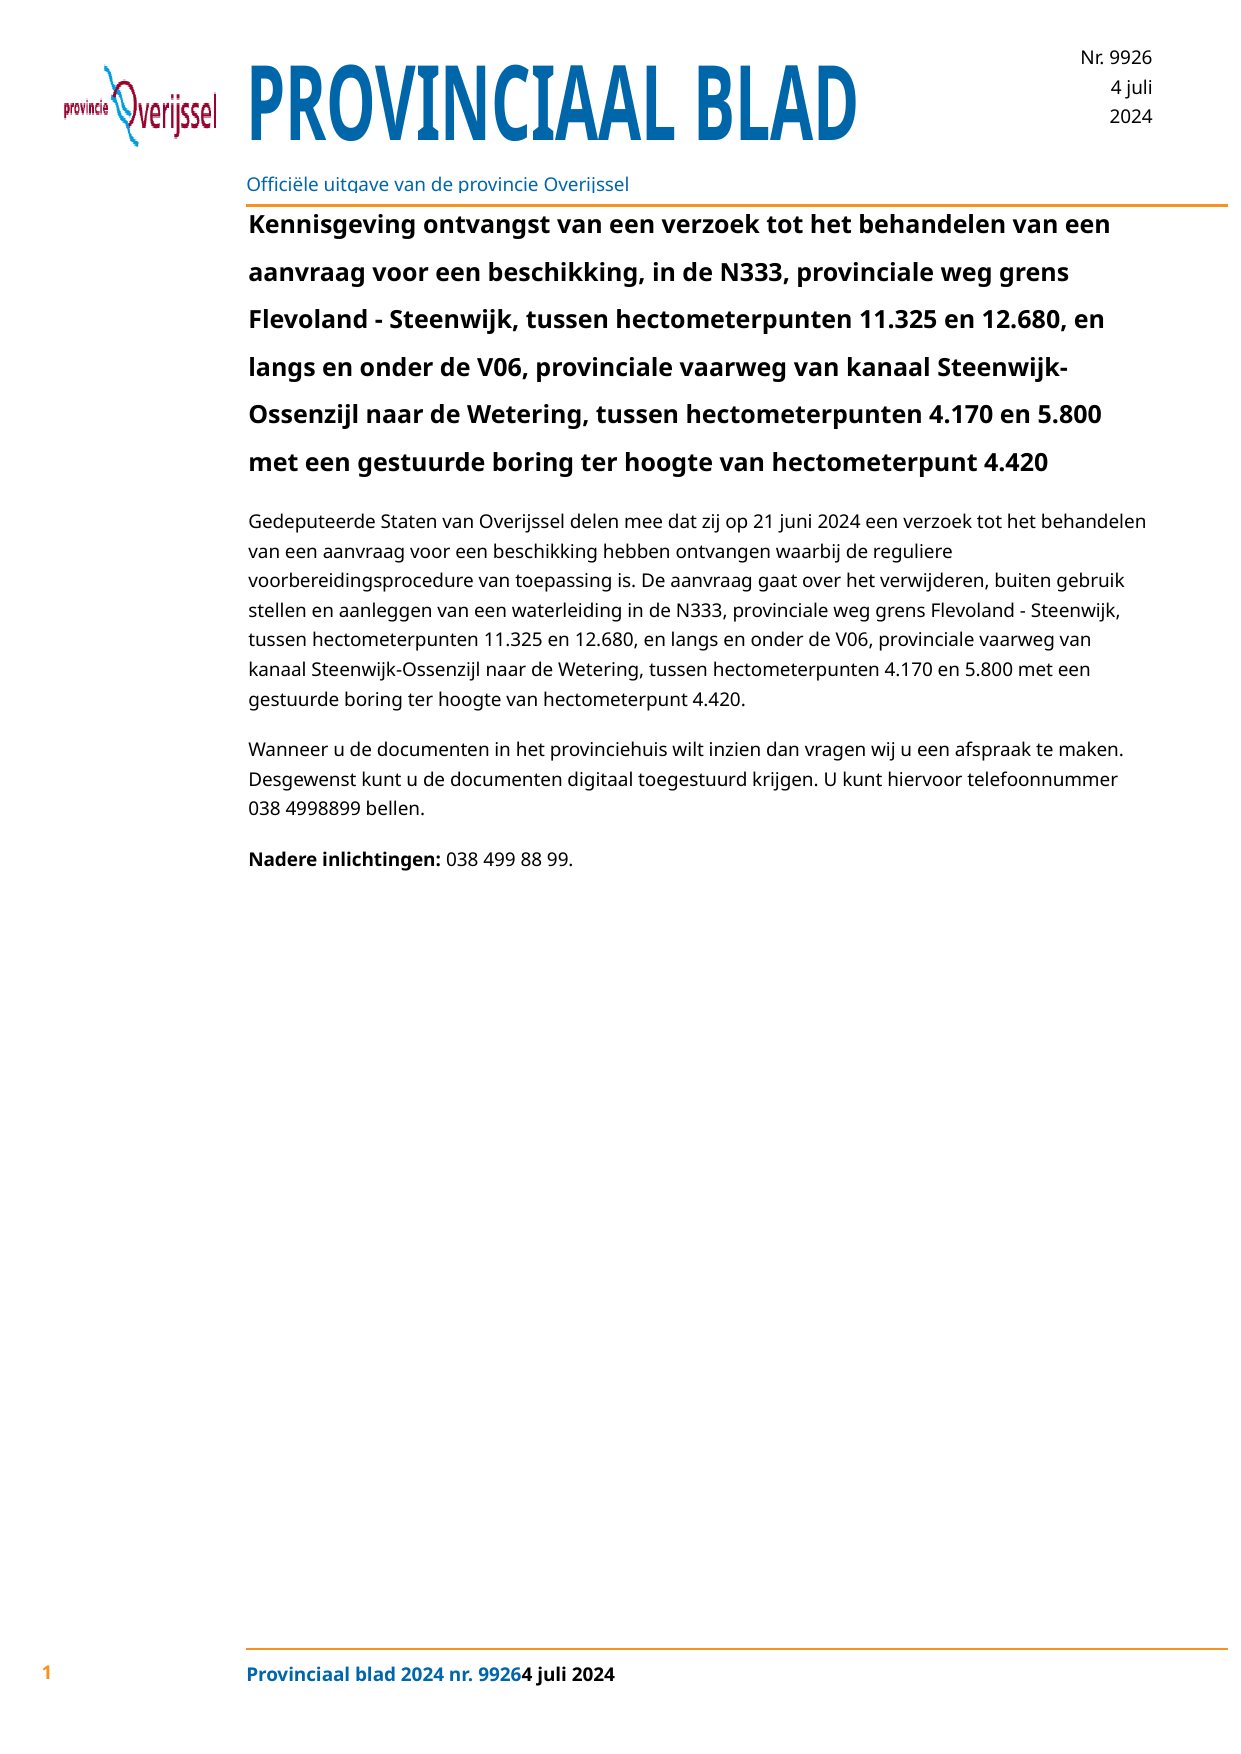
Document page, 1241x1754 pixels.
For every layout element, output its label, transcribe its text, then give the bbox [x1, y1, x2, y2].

text Wanneer u de documenten in het provinciehuis wilt inzien dan vragen wij u een afspraak te maken. Desgewenst kunt u de documenten digitaal toegestuurd krijgen. U kunt hiervoor telefoonnummer 038 4998899 bellen. [248, 736, 1152, 821]
text Kennisgeving ontvangst van een verzoek tot het behandelen van een aanvraag voor een beschikking, in de N333, provinciale weg grens Flevoland - Steenwijk, tussen hectometerpunten 11.325 en 12.680, en langs en onder de V06, provinciale vaarweg van kanaal Steenwijk-Ossenzijl naar de Wetering, tussen hectometerpunten 4.170 en 5.800 met een gestuurde boring ter hoogte van hectometerpunt 4.420 [248, 207, 1152, 479]
text Nadere inlichtingen: 038 499 88 99. [248, 846, 1152, 872]
text Gedeputeerde Staten van Overijssel delen mee dat zij op 21 juni 2024 een verzoek tot het behandelen van een aanvraag voor een beschikking hebben ontvangen waarbij de reguliere voorbereidingsprocedure van toepassing is. De aanvraag gaat over het verwijderen, buiten gebruik stellen en aanleggen van een waterleiding in de N333, provinciale weg grens Flevoland - Steenwijk, tussen hectometerpunten 11.325 en 12.680, en langs en onder de V06, provinciale vaarweg van kanaal Steenwijk-Ossenzijl naar de Wetering, tussen hectometerpunten 4.170 en 5.800 met een gestuurde boring ter hoogte van hectometerpunt 4.420. [248, 508, 1152, 712]
picture [41, 47, 231, 172]
